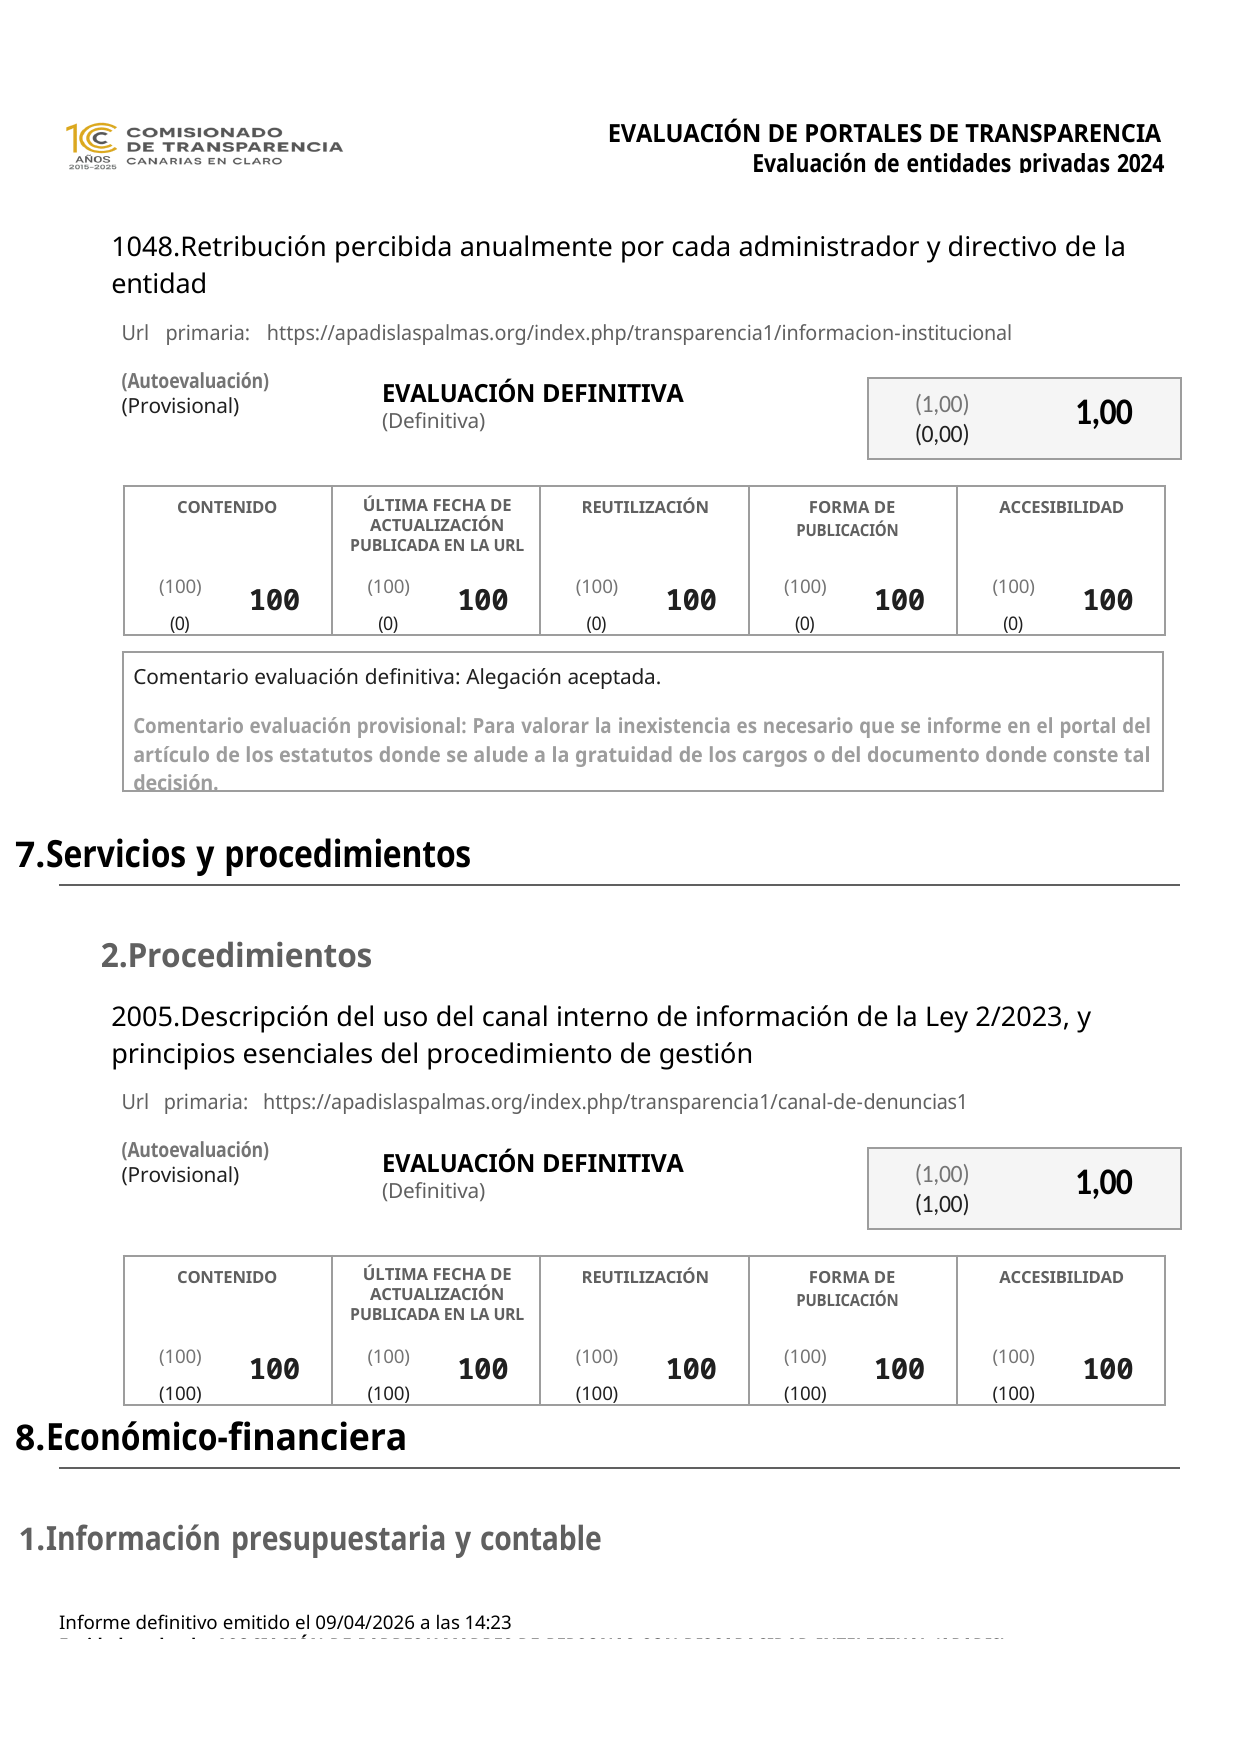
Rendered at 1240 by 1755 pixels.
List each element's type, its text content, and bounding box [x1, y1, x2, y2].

table_header ÚLTIMA FECHA DE ACTUALIZACIÓN PUBLICADA EN LA URL [333, 1257, 539, 1325]
table_header CONTENIDO [125, 487, 331, 555]
subtitle 2.Procedimientos [101, 931, 1196, 977]
list Servicios y procedimientos [15, 827, 1196, 878]
list Económico-financiera [15, 1410, 1196, 1461]
table_header FORMA DE PUBLICACIÓN [750, 487, 956, 555]
text Comentario evaluación definitiva: Alegación aceptada. [133, 662, 1162, 691]
subtitle 1048.Retribución percibida anualmente por cada administrador y directivo de la entidad [111, 227, 1196, 301]
text [1182, 408, 1196, 433]
text (Autoevaluación) [121, 1138, 281, 1163]
table_header ACCESIBILIDAD [958, 487, 1164, 555]
table_cell (100) 100 (0) [750, 555, 956, 634]
subtitle [1182, 378, 1196, 408]
text [1182, 1178, 1196, 1203]
table_cell (100) 100 (100) [125, 1325, 331, 1404]
list Información presupuestaria y contable [18, 1514, 1196, 1560]
text Comentario evaluación provisional: Para valorar la inexistencia es necesario que se informe en el portal del artículo de los estatutos donde se alude a la gratuidad de los cargos o del documento donde conste tal decisión. [133, 711, 1153, 790]
text Url primaria: https://apadislaspalmas.org/index.php/transparencia1/canal-de-denuncias1 [121, 1087, 1196, 1116]
subtitle 2005.Descripción del uso del canal interno de información de la Ley 2/2023, y principios esenciales del procedimiento de gestión [111, 997, 1196, 1071]
table_cell (100) 100 (100) [750, 1325, 956, 1404]
table_cell (100) 100 (0) [125, 555, 331, 634]
text Url primaria: https://apadislaspalmas.org/index.php/transparencia1/informacion-institucional [121, 318, 1196, 346]
table_header CONTENIDO [125, 1257, 331, 1325]
table_header FORMA DE PUBLICACIÓN [750, 1257, 956, 1325]
table_cell (100) 100 (100) [958, 1325, 1164, 1404]
text (Provisional) [121, 1163, 281, 1188]
text (Definitiva) [382, 1178, 867, 1203]
text (Provisional) [121, 393, 281, 418]
subtitle [1182, 1148, 1196, 1178]
table_header REUTILIZACIÓN [541, 1257, 748, 1325]
table_header ÚLTIMA FECHA DE ACTUALIZACIÓN PUBLICADA EN LA URL [333, 487, 539, 555]
table_cell (100) 100 (0) [333, 555, 539, 634]
table_header ACCESIBILIDAD [958, 1257, 1164, 1325]
text (Definitiva) [382, 408, 867, 433]
table_cell (100) 100 (100) [541, 1325, 748, 1404]
table_cell (100) 100 (0) [541, 555, 748, 634]
text (Autoevaluación) [121, 368, 281, 393]
subtitle EVALUACIÓN DEFINITIVA [382, 378, 867, 408]
subtitle EVALUACIÓN DEFINITIVA [382, 1148, 867, 1178]
table_header REUTILIZACIÓN [541, 487, 748, 555]
picture [59, 118, 351, 173]
table_cell (100) 100 (0) [958, 555, 1164, 634]
table_cell (100) 100 (100) [333, 1325, 539, 1404]
